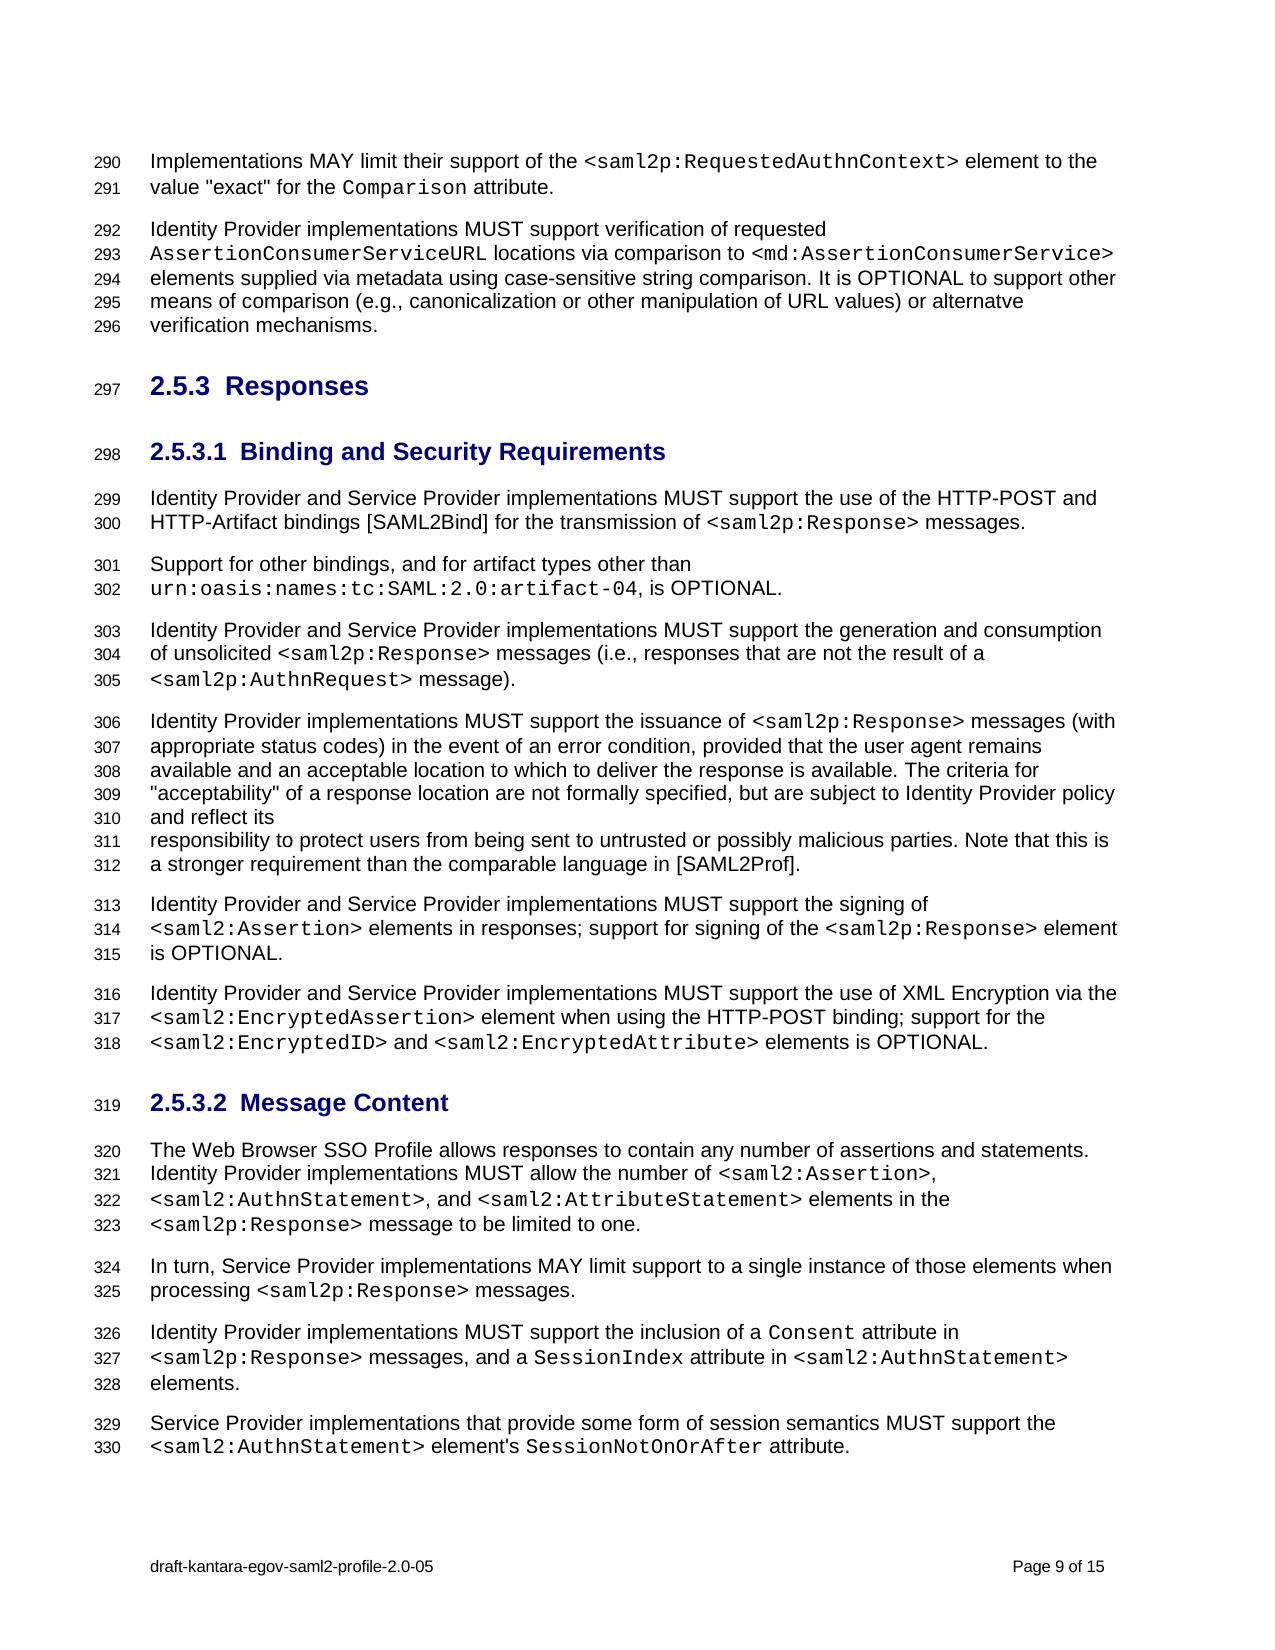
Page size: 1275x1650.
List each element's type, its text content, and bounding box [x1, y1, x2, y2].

text Identity Provider and Service Provider implementations MUST support the use of XML Encryption via the <saml2:EncryptedAssertion> element when using the HTTP-POST binding; support for the <saml2:EncryptedID> and <saml2:EncryptedAttribute> elements is OPTIONAL. [150, 982, 1125, 1056]
subtitle Message Content [150, 1089, 1125, 1117]
subtitle Responses [150, 370, 1125, 400]
text Identity Provider implementations MUST support the inclusion of a Consent attribute in <saml2p:Response> messages, and a SessionIndex attribute in <saml2:AuthnStatement> elements. [150, 1320, 1125, 1394]
text Identity Provider and Service Provider implementations MUST support the signing of <saml2:Assertion> elements in responses; support for signing of the <saml2p:Response> element is OPTIONAL. [150, 892, 1125, 965]
text The Web Browser SSO Profile allows responses to contain any number of assertions and statements. Identity Provider implementations MUST allow the number of <saml2:Assertion>, <saml2:AuthnStatement>, and <saml2:AttributeStatement> elements in the <saml2p:Response> message to be limited to one. [150, 1138, 1125, 1238]
text Service Provider implementations that provide some form of session semantics MUST support the <saml2:AuthnStatement> element's SessionNotOnOrAfter attribute. [150, 1411, 1125, 1460]
text In turn, Service Provider implementations MAY limit support to a single instance of those elements when processing <saml2p:Response> messages. [150, 1254, 1125, 1303]
subtitle Binding and Security Requirements [150, 438, 1125, 466]
text Identity Provider implementations MUST support verification of requested AssertionConsumerServiceURL locations via comparison to <md:AssertionConsumerService> elements supplied via metadata using case-sensitive string comparison. It is OPTIONAL to support other means of comparison (e.g., canonicalization or other manipulation of URL values) or alternatve verification mechanisms. [150, 217, 1125, 337]
text Support for other bindings, and for artifact types other than urn:oasis:names:tc:SAML:2.0:artifact-04, is OPTIONAL. [150, 552, 1125, 601]
text Identity Provider and Service Provider implementations MUST support the use of the HTTP-POST and HTTP-Artifact bindings [SAML2Bind] for the transmission of <saml2p:Response> messages. [150, 487, 1125, 536]
text Identity Provider and Service Provider implementations MUST support the generation and consumption of unsolicited <saml2p:Response> messages (i.e., responses that are not the result of a <saml2p:AuthnRequest> message). [150, 618, 1125, 692]
text Identity Provider implementations MUST support the issuance of <saml2p:Response> messages (with appropriate status codes) in the event of an error condition, provided that the user agent remains available and an acceptable location to which to deliver the response is available. The criteria for "acceptability" of a response location are not formally specified, but are subject to Identity Provider policy and reflect its responsibility to protect users from being sent to untrusted or possibly malicious parties. Note that this is a stronger requirement than the comparable language in [SAML2Prof]. [150, 709, 1125, 876]
text Implementations MAY limit their support of the <saml2p:RequestedAuthnContext> element to the value "exact" for the Comparison attribute. [150, 150, 1125, 201]
